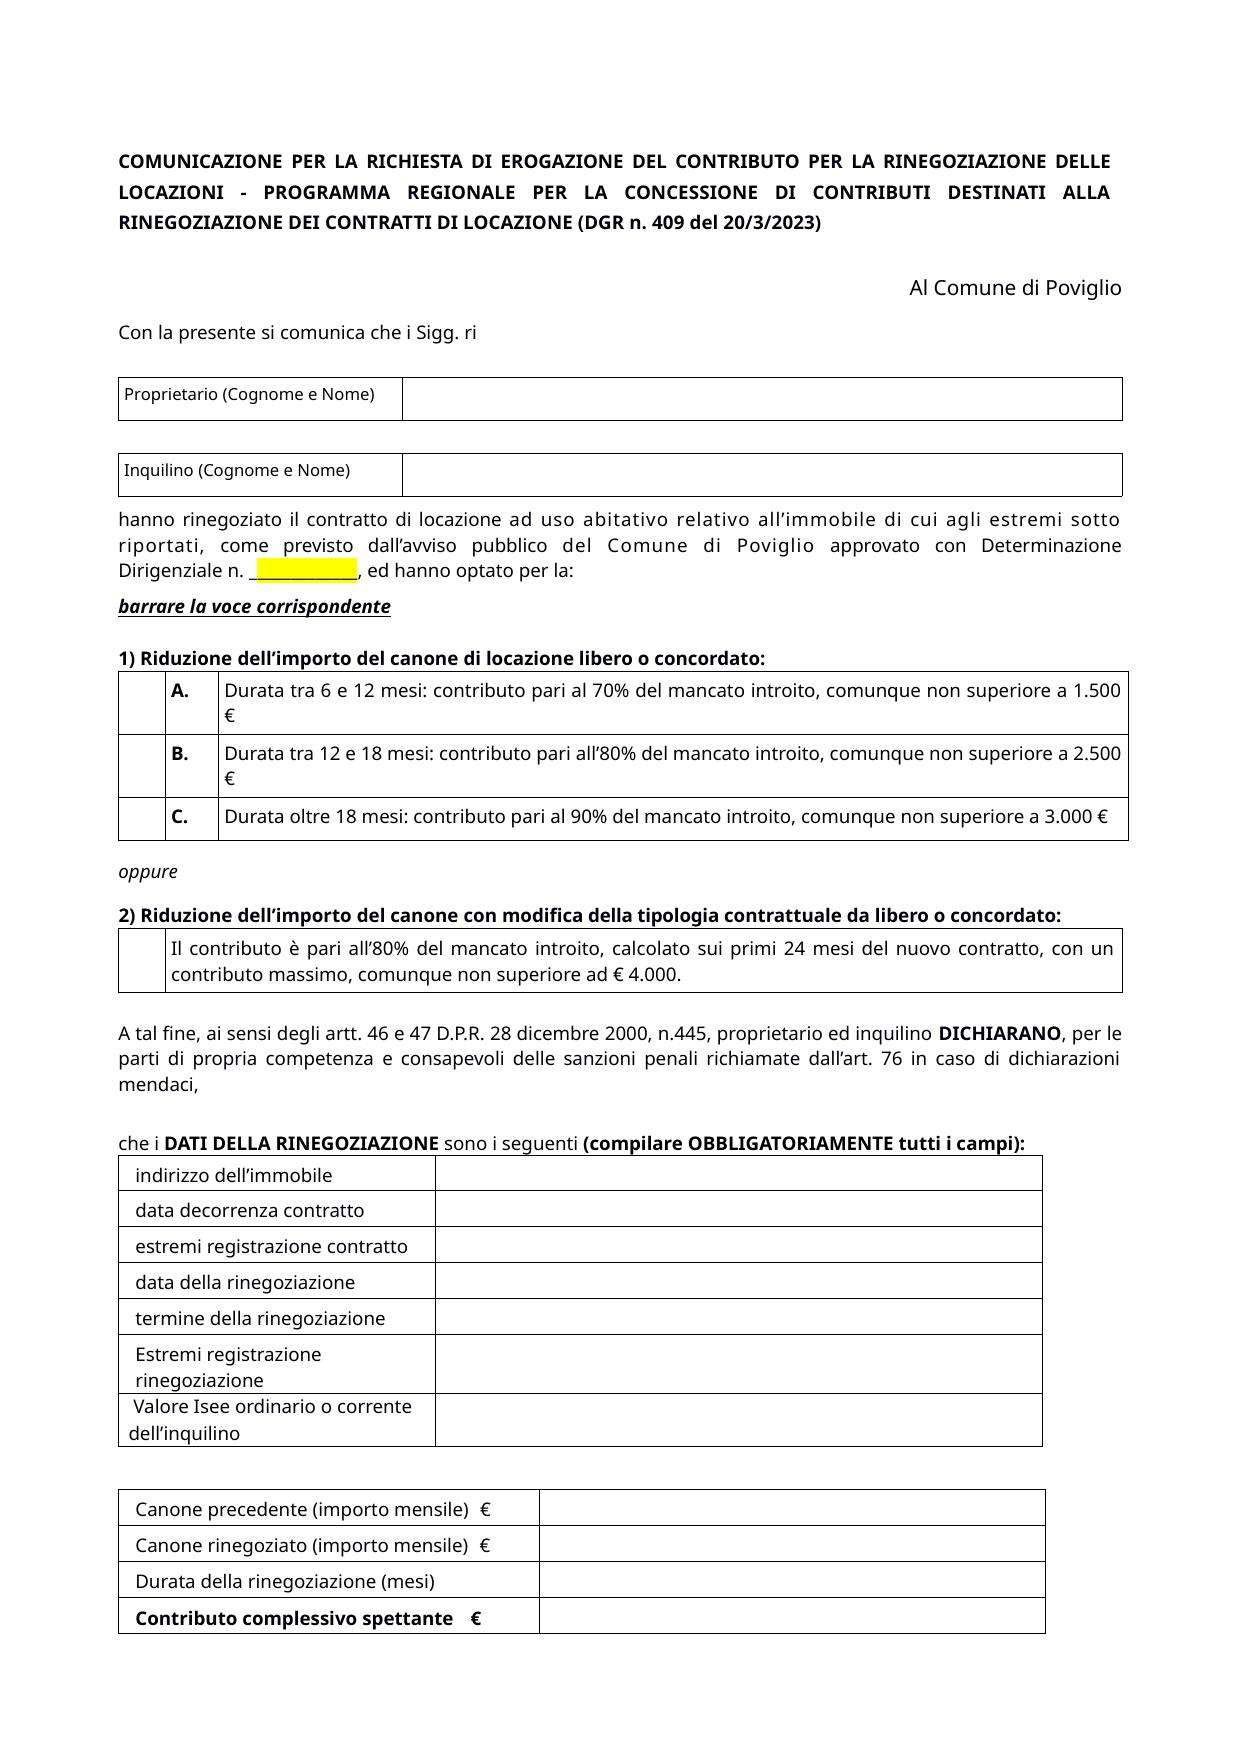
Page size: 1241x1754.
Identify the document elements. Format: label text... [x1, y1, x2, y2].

table_cell Durata tra 12 e 18 mesi: contributo pari all’80% del mancato introito, comunque non superiore a 2.500 € [219, 735, 1128, 797]
text 1) Riduzione dell’importo del canone di locazione libero o concordato: [118, 645, 1122, 671]
text hanno rinegoziato il contratto di locazione ad uso abitativo relativo all’immobile di cui agli estremi sotto riportati, come previsto dall’avviso pubblico del Comune di Poviglio approvato con Determinazione Dirigenziale n. _____________, ed hanno optato per la: [118, 507, 1122, 583]
table_cell [540, 1526, 1045, 1561]
table_cell [119, 798, 165, 840]
table_cell termine della rinegoziazione [119, 1299, 435, 1333]
table_header [403, 454, 1122, 496]
text barrare la voce corrispondente [118, 594, 1122, 619]
table_header indirizzo dell’immobile [119, 1156, 435, 1190]
text 2) Riduzione dell’importo del canone con modifica della tipologia contrattuale da libero o concordato: [118, 903, 1122, 928]
table_cell B. [166, 735, 218, 797]
table_cell Valore Isee ordinario o corrente dell’inquilino [119, 1394, 435, 1446]
table_cell Canone rinegoziato (importo mensile) € [119, 1526, 539, 1561]
table_cell [436, 1191, 1042, 1226]
table_header [540, 1490, 1045, 1525]
text COMUNICAZIONE PER LA RICHIESTA DI EROGAZIONE DEL CONTRIBUTO PER LA RINEGOZIAZIONE DELLE LOCAZIONI - PROGRAMMA REGIONALE PER LA CONCESSIONE DI CONTRIBUTI DESTINATI ALLA RINEGOZIAZIONE DEI CONTRATTI DI LOCAZIONE (DGR n. 409 del 20/3/2023) [118, 148, 1111, 235]
table_cell [540, 1562, 1045, 1597]
table_cell Contributo complessivo spettante € [119, 1598, 539, 1633]
table_cell Durata oltre 18 mesi: contributo pari al 90% del mancato introito, comunque non superiore a 3.000 € [219, 798, 1128, 840]
table_cell Estremi registrazione rinegoziazione [119, 1335, 435, 1392]
table_header Proprietario (Cognome e Nome) [119, 378, 402, 420]
table_header [436, 1156, 1042, 1190]
table_cell estremi registrazione contratto [119, 1227, 435, 1262]
table_cell C. [166, 798, 218, 840]
table_cell [436, 1227, 1042, 1262]
table_header [119, 672, 165, 734]
table_cell [436, 1263, 1042, 1297]
text A tal fine, ai sensi degli artt. 46 e 47 D.P.R. 28 dicembre 2000, n.445, proprietario ed inquilino DICHIARANO, per le parti di propria competenza e consapevoli delle sanzioni penali richiamate dall’art. 76 in caso di dichiarazioni mendaci, [118, 1020, 1122, 1097]
text oppure [118, 858, 1122, 884]
table_cell [540, 1598, 1045, 1633]
table_header Durata tra 6 e 12 mesi: contributo pari al 70% del mancato introito, comunque non superiore a 1.500 € [219, 672, 1128, 734]
table_header A. [166, 672, 218, 734]
table_header [403, 378, 1122, 420]
table_header Canone precedente (importo mensile) € [119, 1490, 539, 1525]
text che i DATI DELLA RINEGOZIAZIONE sono i seguenti (compilare OBBLIGATORIAMENTE tutti i campi): [118, 1130, 1122, 1155]
table_cell Durata della rinegoziazione (mesi) [119, 1562, 539, 1597]
table_cell [436, 1335, 1042, 1392]
table_header Inquilino (Cognome e Nome) [119, 454, 402, 496]
table_cell [436, 1299, 1042, 1333]
table_cell [119, 735, 165, 797]
table_header [119, 929, 165, 992]
table_cell [436, 1394, 1042, 1446]
table_header Il contributo è pari all’80% del mancato introito, calcolato sui primi 24 mesi del nuovo contratto, con un contributo massimo, comunque non superiore ad € 4.000. [166, 929, 1122, 992]
table_cell data della rinegoziazione [119, 1263, 435, 1297]
table_cell data decorrenza contratto [119, 1191, 435, 1226]
text Con la presente si comunica che i Sigg. ri [118, 319, 1122, 345]
text Al Comune di Poviglio [138, 273, 1122, 301]
